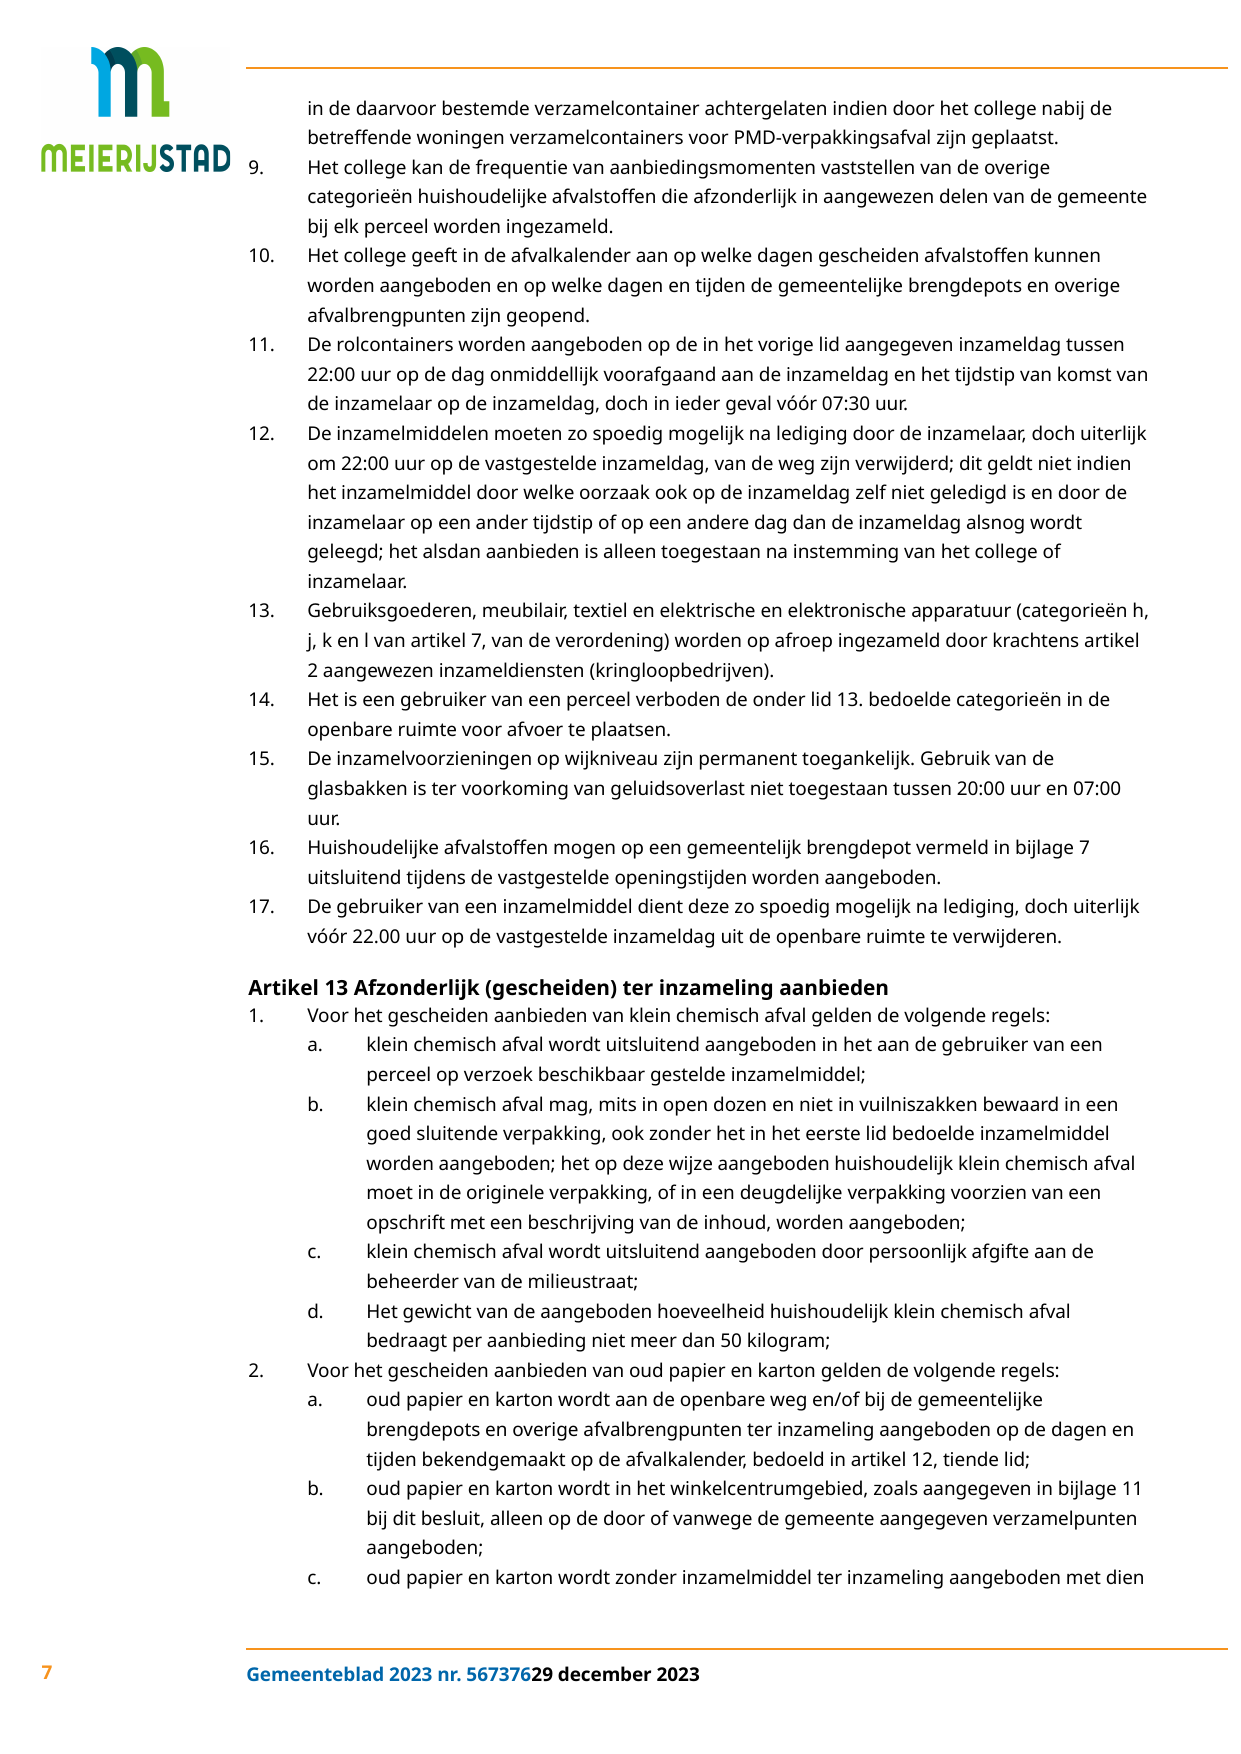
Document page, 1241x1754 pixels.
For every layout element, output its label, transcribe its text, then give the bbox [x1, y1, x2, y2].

list Voor het gescheiden aanbieden van klein chemisch afval gelden de volgende regels: [248, 1002, 1152, 1028]
list De rolcontainers worden aangeboden op de in het vorige lid aangegeven inzameldag tussen 22:00 uur op de dag onmiddellijk voorafgaand aan de inzameldag en het tijdstip van komst van de inzamelaar op de inzameldag, doch in ieder geval vóór 07:30 uur. [248, 331, 1152, 416]
list Het college geeft in de afvalkalender aan op welke dagen gescheiden afvalstoffen kunnen worden aangeboden en op welke dagen en tijden de gemeentelijke brengdepots en overige afvalbrengpunten zijn geopend. [248, 243, 1152, 328]
list klein chemisch afval wordt uitsluitend aangeboden door persoonlijk afgifte aan de beheerder van de milieustraat; [307, 1239, 1152, 1294]
list Het gewicht van de aangeboden hoeveelheid huishoudelijk klein chemisch afval bedraagt per aanbieding niet meer dan 50 kilogram; [307, 1298, 1152, 1353]
list Het college kan de frequentie van aanbiedingsmomenten vaststellen van de overige categorieën huishoudelijke afvalstoffen die afzonderlijk in aangewezen delen van de gemeente bij elk perceel worden ingezameld. [248, 154, 1152, 239]
list Huishoudelijke afvalstoffen mogen op een gemeentelijk brengdepot vermeld in bijlage 7 uitsluitend tijdens de vastgestelde openingstijden worden aangeboden. [248, 834, 1152, 890]
list oud papier en karton wordt aan de openbare weg en/of bij de gemeentelijke brengdepots en overige afvalbrengpunten ter inzameling aangeboden op de dagen en tijden bekendgemaakt op de afvalkalender, bedoeld in artikel 12, tiende lid; [307, 1387, 1152, 1471]
list klein chemisch afval mag, mits in open dozen en niet in vuilniszakken bewaard in een goed sluitende verpakking, ook zonder het in het eerste lid bedoelde inzamelmiddel worden aangeboden; het op deze wijze aangeboden huishoudelijk klein chemisch afval moet in de originele verpakking, of in een deugdelijke verpakking voorzien van een opschrift met een beschrijving van de inhoud, worden aangeboden; [307, 1091, 1152, 1235]
list Het is een gebruiker van een perceel verboden de onder lid 13. bedoelde categorieën in de openbare ruimte voor afvoer te plaatsen. [248, 686, 1152, 742]
list oud papier en karton wordt in het winkelcentrumgebied, zoals aangegeven in bijlage 11 bij dit besluit, alleen op de door of vanwege de gemeente aangegeven verzamelpunten aangeboden; [307, 1475, 1152, 1560]
list klein chemisch afval wordt uitsluitend aangeboden in het aan de gebruiker van een perceel op verzoek beschikbaar gestelde inzamelmiddel; [307, 1032, 1152, 1087]
list oud papier en karton wordt zonder inzamelmiddel ter inzameling aangeboden met dien [307, 1564, 1152, 1590]
list De inzamelvoorzieningen op wijkniveau zijn permanent toegankelijk. Gebruik van de glasbakken is ter voorkoming van geluidsoverlast niet toegestaan tussen 20:00 uur en 07:00 uur. [248, 746, 1152, 831]
list Gebruiksgoederen, meubilair, textiel en elektrische en elektronische apparatuur (categorieën h, j, k en l van artikel 7, van de verordening) worden op afroep ingezameld door krachtens artikel 2 aangewezen inzameldiensten (kringloopbedrijven). [248, 598, 1152, 683]
picture [41, 47, 231, 172]
list Voor het gescheiden aanbieden van oud papier en karton gelden de volgende regels: [248, 1357, 1152, 1383]
text Artikel 13 Afzonderlijk (gescheiden) ter inzameling aanbieden [248, 973, 1152, 1002]
list De gebruiker van een inzamelmiddel dient deze zo spoedig mogelijk na lediging, doch uiterlijk vóór 22.00 uur op de vastgestelde inzameldag uit de openbare ruimte te verwijderen. [248, 893, 1152, 949]
list De inzamelmiddelen moeten zo spoedig mogelijk na lediging door de inzamelaar, doch uiterlijk om 22:00 uur op de vastgestelde inzameldag, van de weg zijn verwijderd; dit geldt niet indien het inzamelmiddel door welke oorzaak ook op de inzameldag zelf niet geledigd is en door de inzamelaar op een ander tijdstip of op een andere dag dan de inzameldag alsnog wordt geleegd; het alsdan aanbieden is alleen toegestaan na instemming van het college of inzamelaar. [248, 420, 1152, 594]
list in de daarvoor bestemde verzamelcontainer achtergelaten indien door het college nabij de betreffende woningen verzamelcontainers voor PMD-verpakkingsafval zijn geplaatst. [248, 95, 1152, 150]
